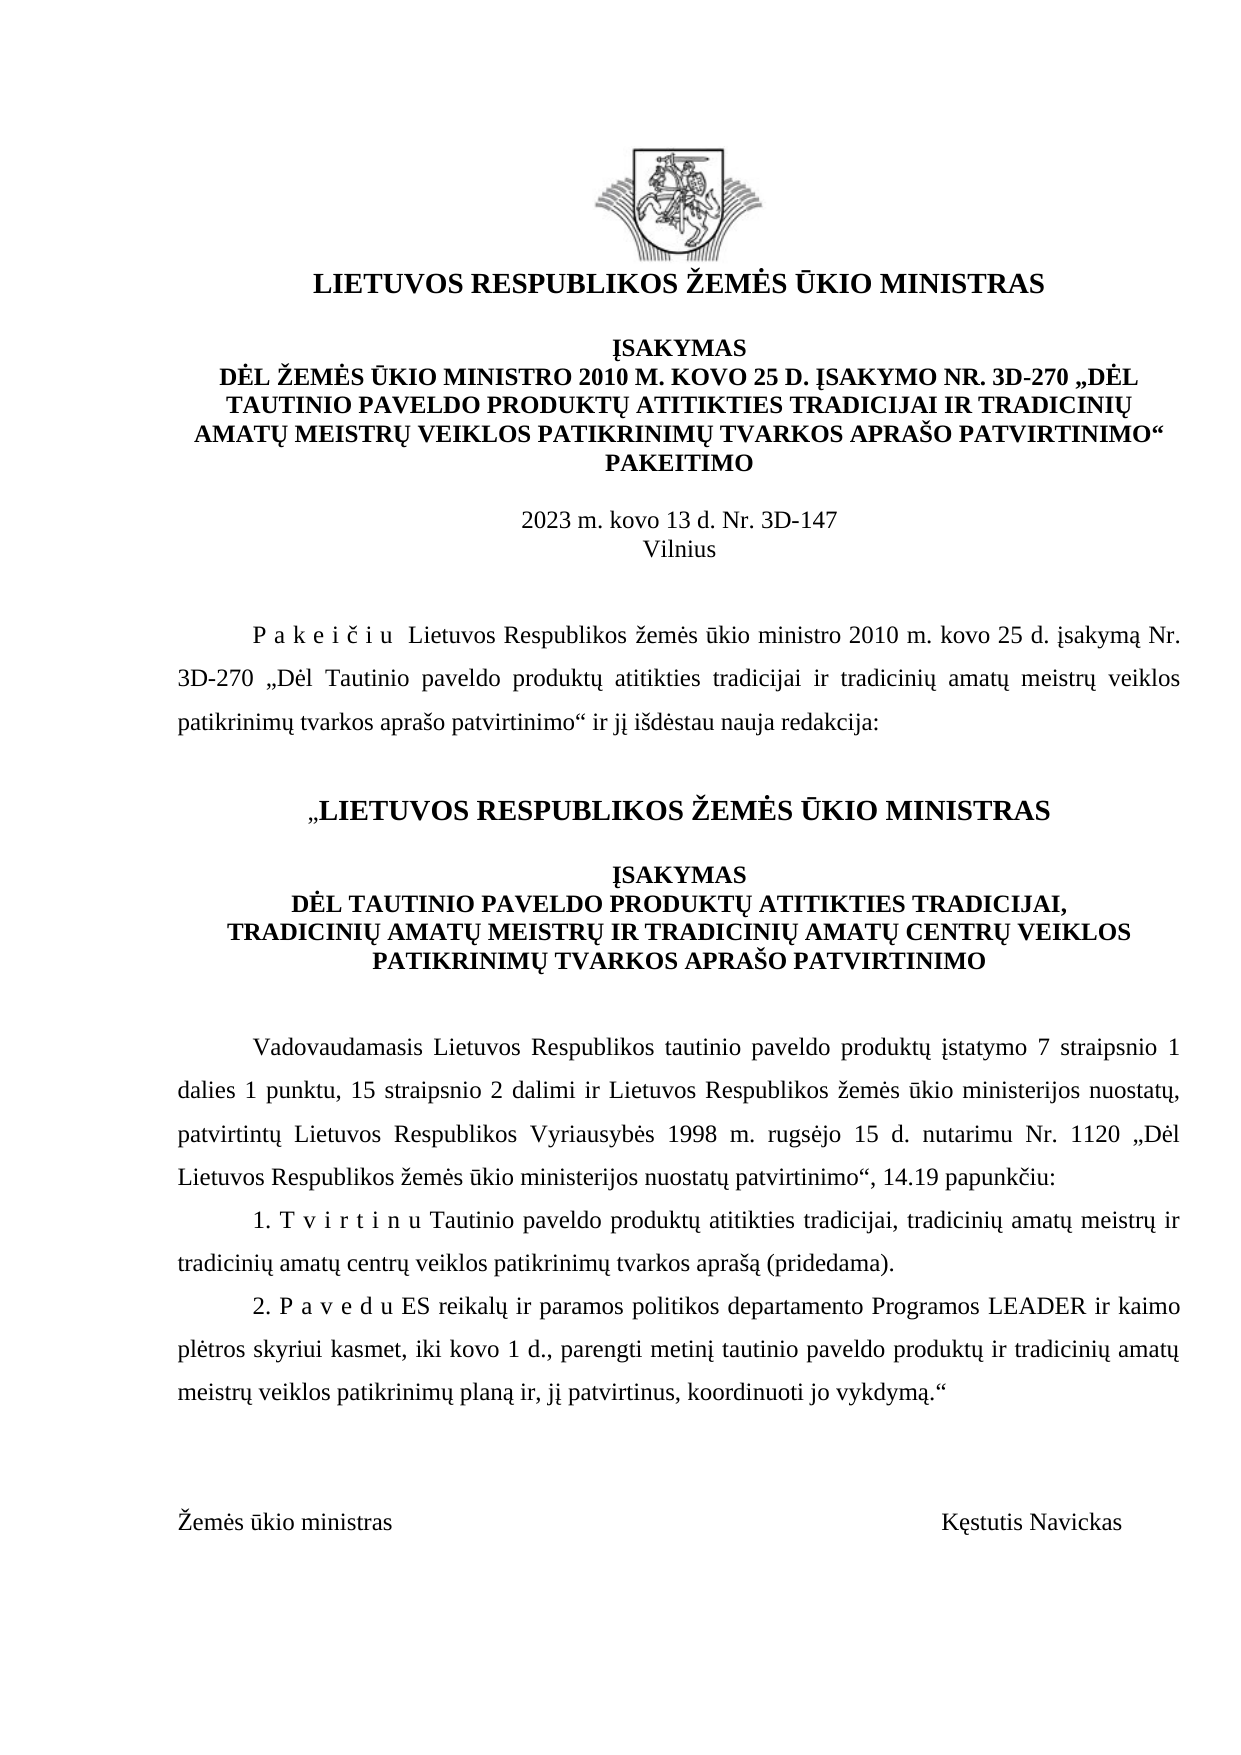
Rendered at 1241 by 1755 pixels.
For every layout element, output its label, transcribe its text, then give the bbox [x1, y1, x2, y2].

text ĮSAKYMAS [177, 860, 1181, 889]
text DĖL TAUTINIO PAVELDO PRODUKTŲ ATITIKTIES TRADICIJAI, [177, 889, 1181, 917]
text 1. T v i r t i n u Tautinio paveldo produktų atitikties tradicijai, tradicinių amatų meistrų ir tradicinių amatų centrų veiklos patikrinimų tvarkos aprašą (pridedama). [177, 1205, 1181, 1277]
text Vilnius [177, 534, 1181, 563]
text 2. P a v e d u ES reikalų ir paramos politikos departamento Programos LEADER ir kaimo plėtros skyriui kasmet, iki kovo 1 d., parengti metinį tautinio paveldo produktų ir tradicinių amatų meistrų veiklos patikrinimų planą ir, jį patvirtinus, koordinuoti jo vykdymą.“ [177, 1291, 1181, 1406]
text 2023 m. kovo 13 d. Nr. 3D-147 [177, 505, 1181, 534]
text P a k e i č i u Lietuvos Respublikos žemės ūkio ministro 2010 m. kovo 25 d. įsakymą Nr. 3D-270 „Dėl Tautinio paveldo produktų atitikties tradicijai ir tradicinių amatų meistrų veiklos patikrinimų tvarkos aprašo patvirtinimo“ ir jį išdėstau nauja redakcija: [177, 620, 1181, 735]
text Vadovaudamasis Lietuvos Respublikos tautinio paveldo produktų įstatymo 7 straipsnio 1 dalies 1 punktu, 15 straipsnio 2 dalimi ir Lietuvos Respublikos žemės ūkio ministerijos nuostatų, patvirtintų Lietuvos Respublikos Vyriausybės 1998 m. rugsėjo 15 d. nutarimu Nr. 1120 „Dėl Lietuvos Respublikos žemės ūkio ministerijos nuostatų patvirtinimo“, 14.19 papunkčiu: [177, 1032, 1181, 1191]
text „LIETUVOS RESPUBLIKOS ŽEMĖS ŪKIO MINISTRAS [177, 793, 1181, 826]
text ĮSAKYMAS [177, 333, 1181, 362]
text DĖL ŽEMĖS ŪKIO MINISTRO 2010 M. KOVO 25 D. ĮSAKYMO NR. 3D-270 „DĖL TAUTINIO PAVELDO PRODUKTŲ ATITIKTIES TRADICIJAI IR TRADICINIŲ AMATŲ MEISTRŲ VEIKLOS PATIKRINIMŲ TVARKOS APRAŠO PATVIRTINIMO“ PAKEITIMO [177, 362, 1181, 477]
text TRADICINIŲ AMATŲ MEISTRŲ IR TRADICINIŲ AMATŲ CENTRŲ VEIKLOS PATIKRINIMŲ TVARKOS APRAŠO patvirtinimo [177, 917, 1181, 975]
text Žemės ūkio ministras Kęstutis Navickas [177, 1507, 1181, 1536]
text LIETUVOS RESPUBLIKOS ŽEMĖS ŪKIO MINISTRAS [177, 266, 1181, 299]
